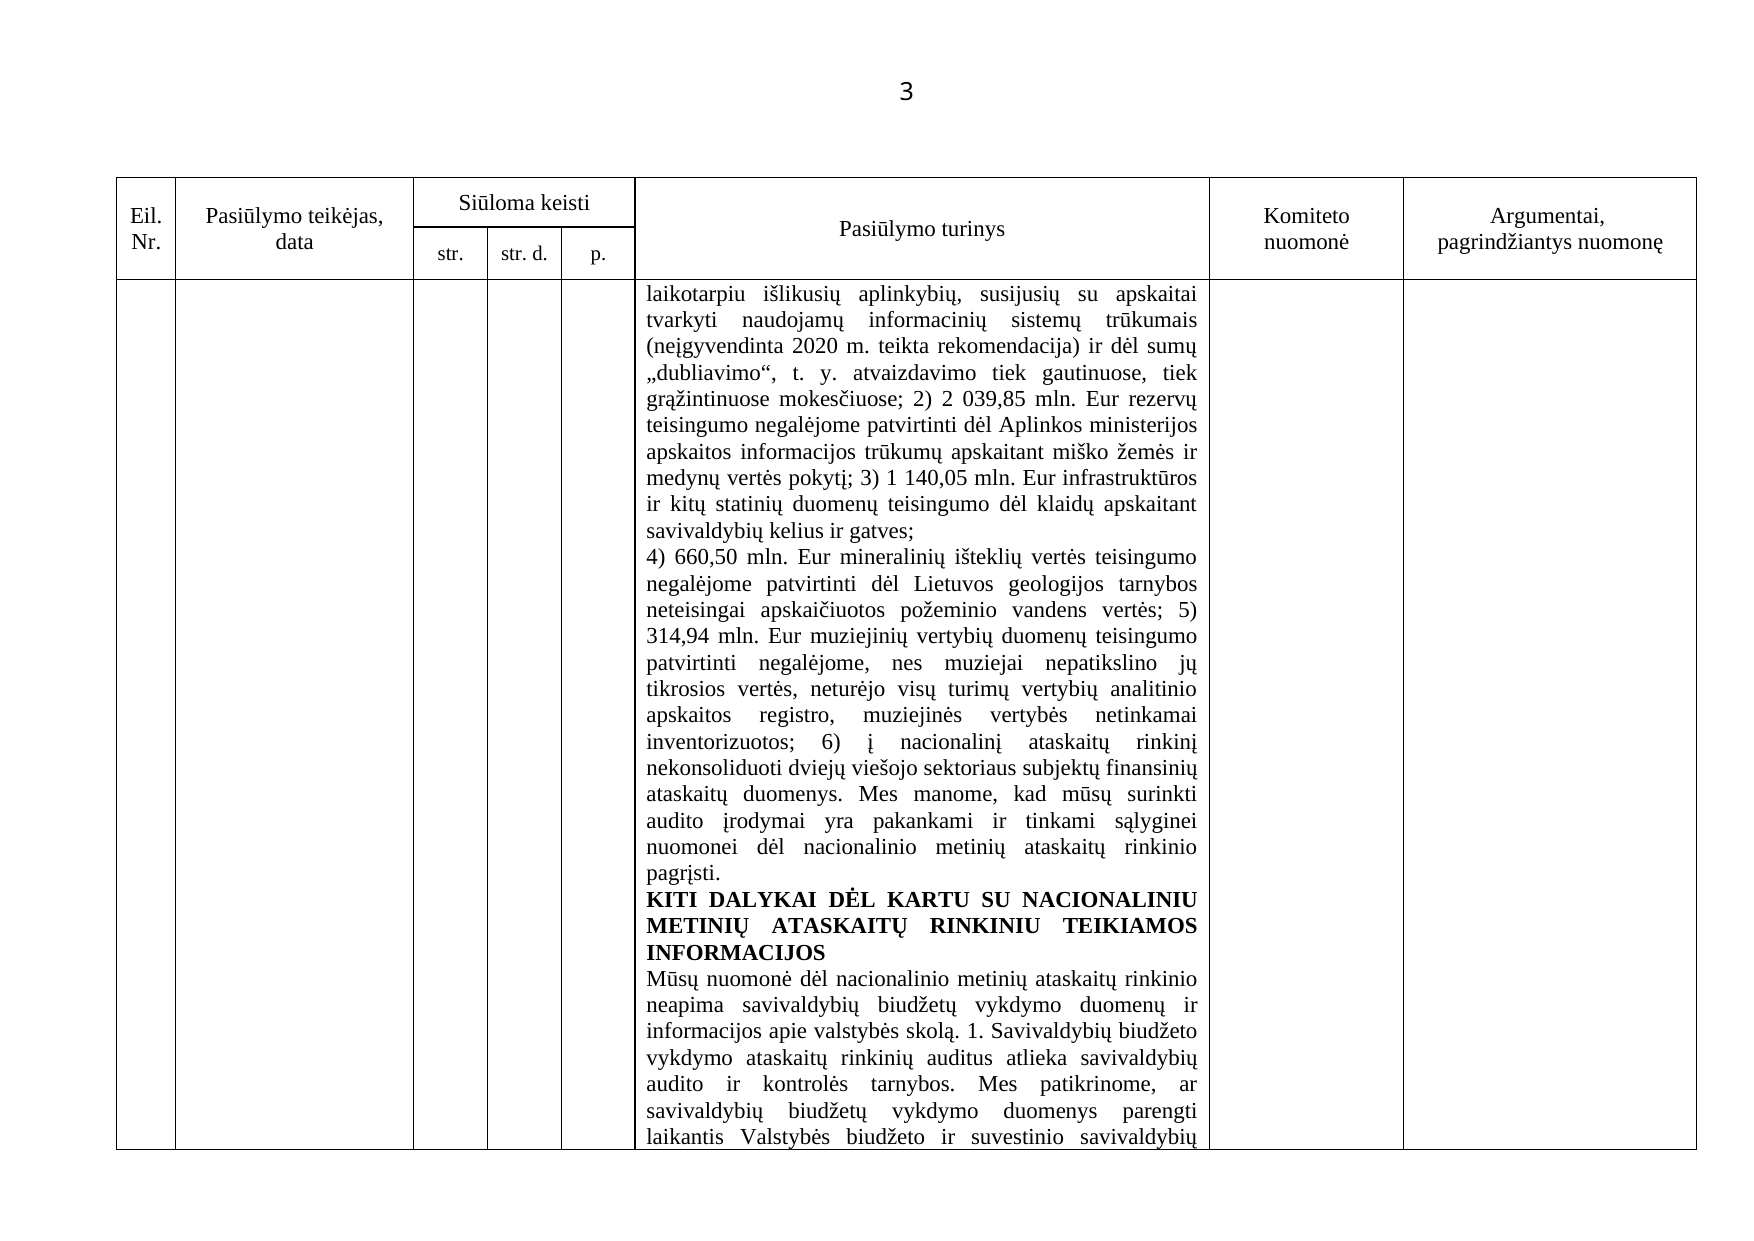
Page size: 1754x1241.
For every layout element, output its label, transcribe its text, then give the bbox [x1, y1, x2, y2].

table_cell [117, 280, 175, 1149]
table_header Eil. Nr. [117, 178, 175, 279]
table_cell p. [562, 228, 634, 279]
table_cell [414, 280, 487, 1149]
table_header Komiteto nuomonė [1210, 178, 1403, 279]
table_header Pasiūlymo teikėjas, data [176, 178, 413, 279]
table_cell laikotarpiu išlikusių aplinkybių, susijusių su apskaitai tvarkyti naudojamų informacinių sistemų trūkumais (neįgyvendinta 2020 m. teikta rekomendacija) ir dėl sumų „dubliavimo“, t. y. atvaizdavimo tiek gautinuose, tiek grąžintinuose mokesčiuose; 2) 2 039,85 mln. Eur rezervų teisingumo negalėjome patvirtinti dėl Aplinkos ministerijos apskaitos informacijos trūkumų apskaitant miško žemės ir medynų vertės pokytį; 3) 1 140,05 mln. Eur infrastruktūros ir kitų statinių duomenų teisingumo dėl klaidų apskaitant savivaldybių kelius ir gatves; 4) 660,50 mln. Eur mineralinių išteklių vertės teisingumo negalėjome patvirtinti dėl Lietuvos geologijos tarnybos neteisingai apskaičiuotos požeminio vandens vertės; 5) 314,94 mln. Eur muziejinių vertybių duomenų teisingumo patvirtinti negalėjome, nes muziejai nepatikslino jų tikrosios vertės, neturėjo visų turimų vertybių analitinio apskaitos registro, muziejinės vertybės netinkamai inventorizuotos; 6) į nacionalinį ataskaitų rinkinį nekonsoliduoti dviejų viešojo sektoriaus subjektų finansinių ataskaitų duomenys. Mes manome, kad mūsų surinkti audito įrodymai yra pakankami ir tinkami sąlyginei nuomonei dėl nacionalinio metinių ataskaitų rinkinio pagrįsti. KITI DALYKAI DĖL KARTU SU NACIONALINIU METINIŲ ATASKAITŲ RINKINIU TEIKIAMOS INFORMACIJOS Mūsų nuomonė dėl nacionalinio metinių ataskaitų rinkinio neapima savivaldybių biudžetų vykdymo duomenų ir informacijos apie valstybės skolą. 1. Savivaldybių biudžeto vykdymo ataskaitų rinkinių auditus atlieka savivaldybių audito ir kontrolės tarnybos. Mes patikrinome, ar savivaldybių biudžetų vykdymo duomenys parengti laikantis Valstybės biudžeto ir suvestinio savivaldybių [636, 280, 1209, 1149]
table_header Argumentai, pagrindžiantys nuomonę [1404, 178, 1696, 279]
table_cell [1404, 280, 1696, 1149]
table_header Pasiūlymo turinys [636, 178, 1209, 279]
table_cell [176, 280, 413, 1149]
table_cell [1210, 280, 1403, 1149]
table_cell [562, 280, 634, 1149]
table_header Siūloma keisti [414, 178, 634, 226]
table_cell str. [414, 228, 487, 279]
table_cell str. d. [488, 228, 561, 279]
table_cell [488, 280, 561, 1149]
